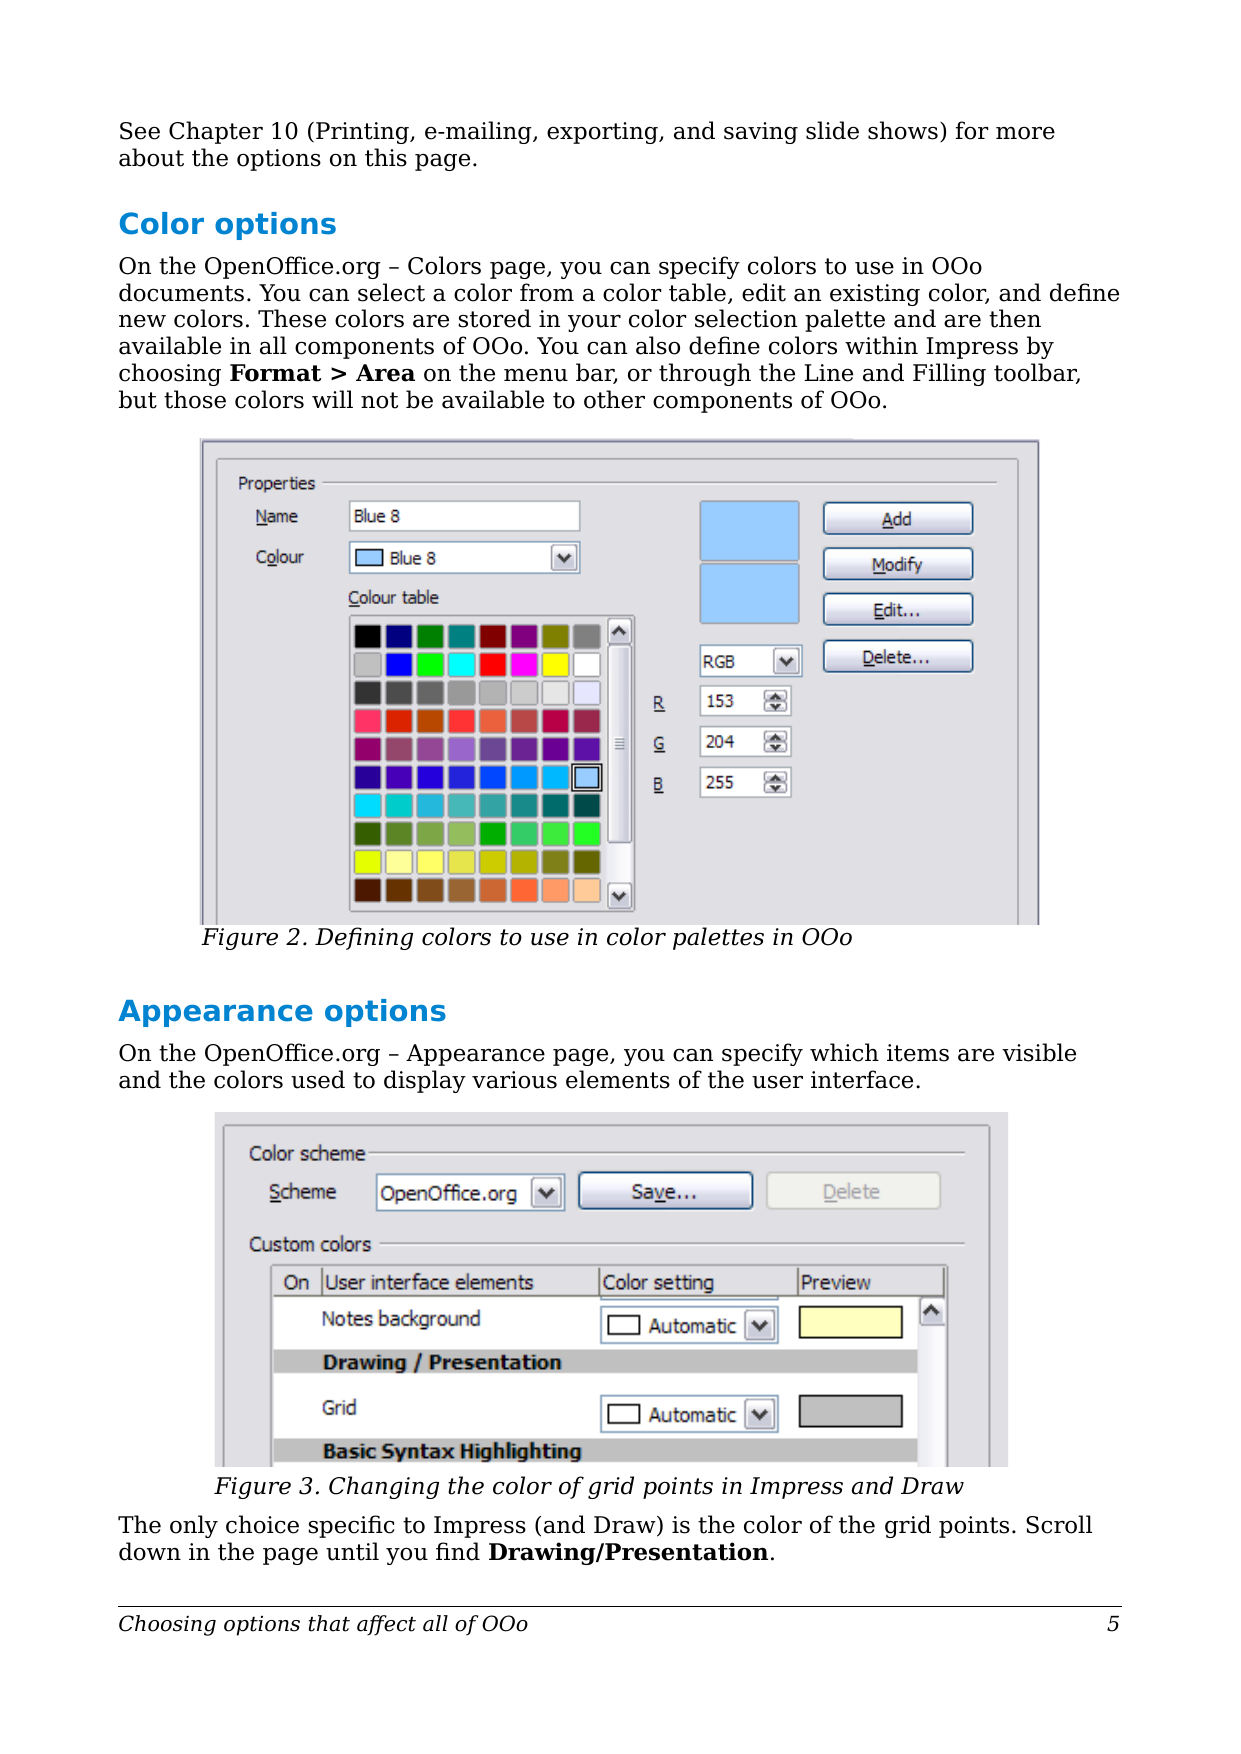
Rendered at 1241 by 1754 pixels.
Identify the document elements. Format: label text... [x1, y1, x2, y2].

text See Chapter 10 (Printing, e-mailing, exporting, and saving slide shows) for more about the options on this page. [118, 118, 1122, 171]
subtitle Color options [118, 207, 1122, 241]
list On the OpenOffice.org – Appearance page, you can specify which items are visible and the colors used to display various elements of the user interface. [118, 1040, 1122, 1094]
text Figure 3. Changing the color of grid points in Impress and Draw [214, 1473, 1026, 1499]
picture [214, 1112, 1009, 1467]
subtitle Appearance options [118, 994, 1122, 1028]
text Figure 2. Defining colors to use in color palettes in OOo [202, 925, 1038, 951]
text The only choice specific to Impress (and Draw) is the color of the grid points. Scroll down in the page until you find Drawing/Presentation. [118, 1512, 1122, 1566]
text On the OpenOffice.org – Colors page, you can specify colors to use in OOo documents. You can select a color from a color table, edit an existing color, and define new colors. These colors are stored in your color selection palette and are then available in all components of OOo. You can also define colors within Impress by choosing Format > Area on the menu bar, or through the Line and Filling toolbar, but those colors will not be available to other components of OOo. [118, 253, 1122, 414]
picture [199, 438, 1041, 925]
